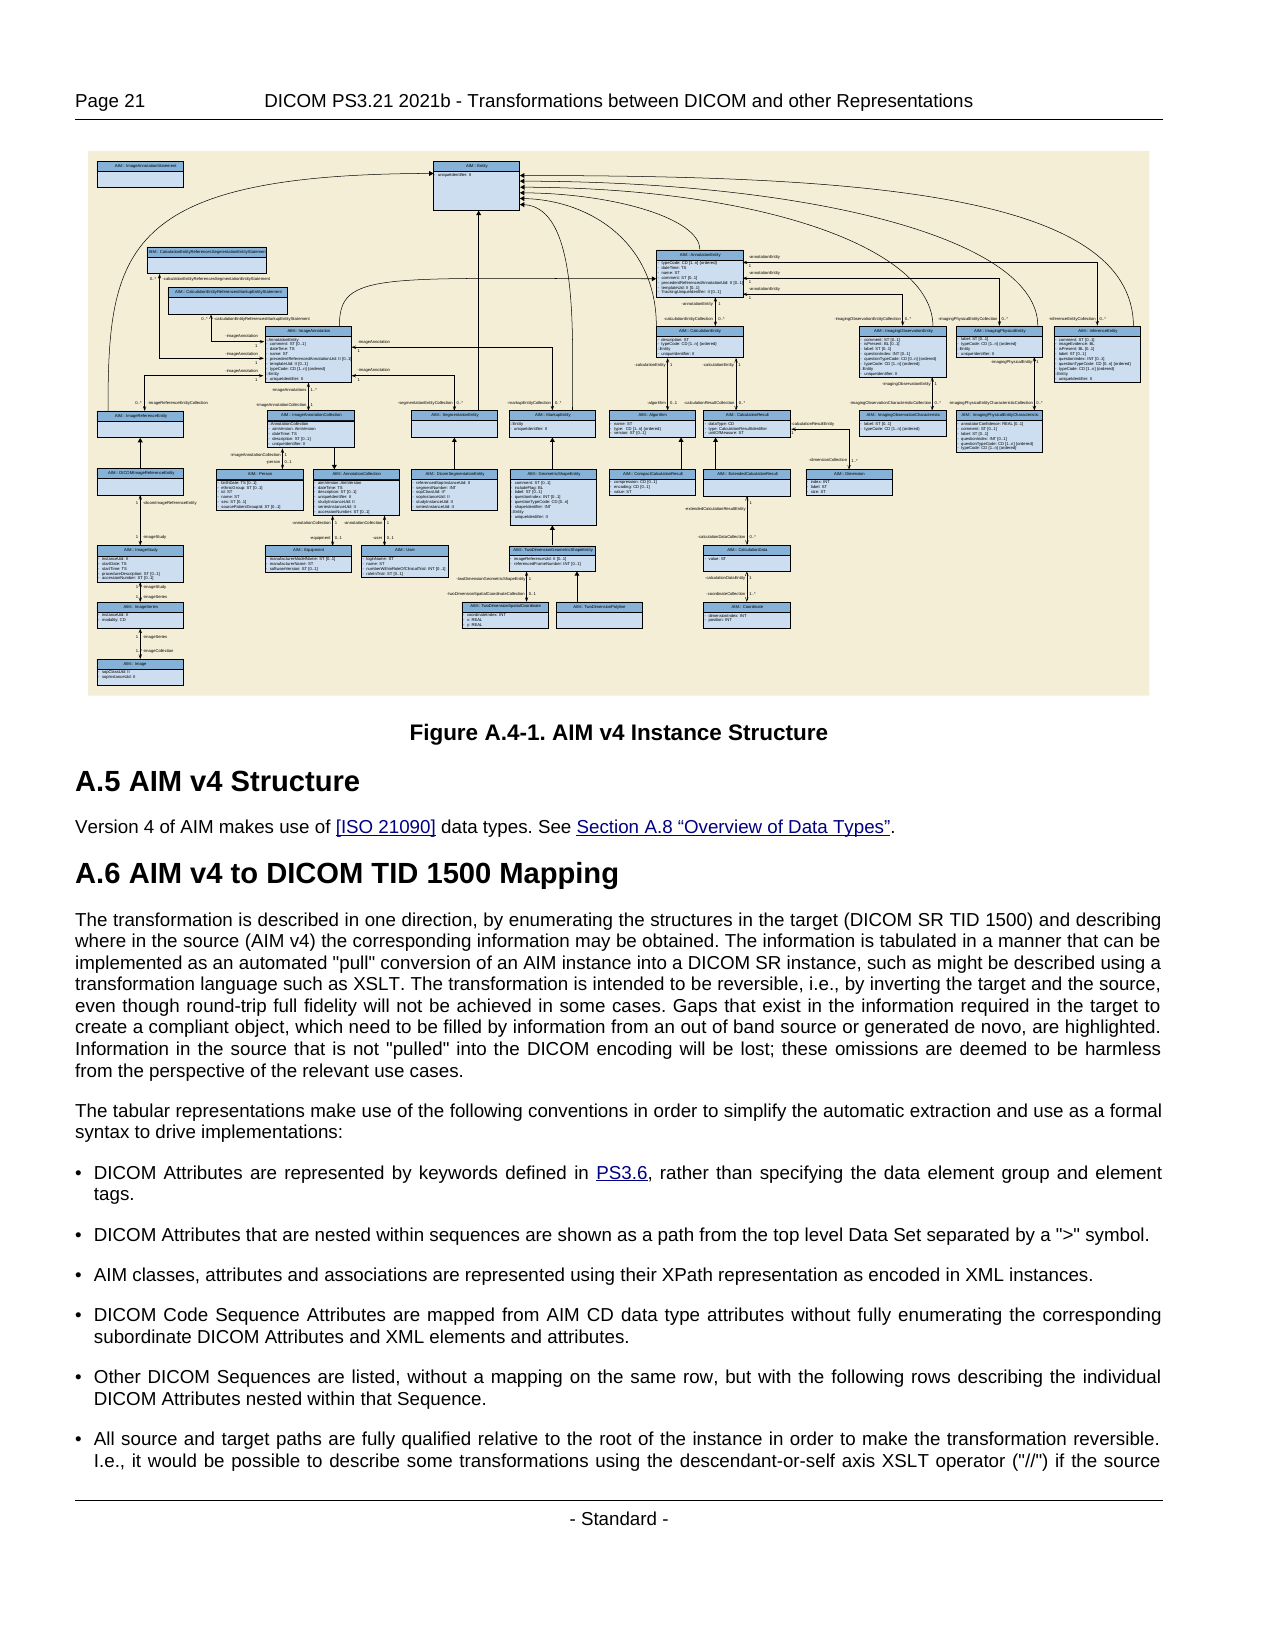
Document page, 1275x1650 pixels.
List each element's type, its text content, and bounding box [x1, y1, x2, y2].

text • AIM classes, attributes and associations are represented using their XPath representation as encoded in XML instances. [75, 1264, 1162, 1285]
text Version 4 of AIM makes use of [ISO 21090] data types. See Section A.8 “Overview of Data Types”. [75, 816, 1162, 837]
text • Other DICOM Sequences are listed, without a mapping on the same row, but with the following rows describing the individual DICOM Attributes nested within that Sequence. [75, 1366, 1162, 1409]
text • DICOM Code Sequence Attributes are mapped from AIM CD data type attributes without fully enumerating the corresponding subordinate DICOM Attributes and XML elements and attributes. [75, 1304, 1162, 1347]
text • DICOM Attributes are represented by keywords defined in PS3.6, rather than specifying the data element group and element tags. [75, 1162, 1162, 1205]
text A.5 AIM v4 Structure [75, 763, 1162, 797]
text • All source and target paths are fully qualified relative to the root of the instance in order to make the transformation reversible. I.e., it would be possible to describe some transformations using the descendant-or-self axis XSLT operator ("//") if the source [75, 1428, 1162, 1471]
text • DICOM Attributes that are nested within sequences are shown as a path from the top level Data Set separated by a ">" symbol. [75, 1223, 1162, 1245]
text The transformation is described in one direction, by enumerating the structures in the target (DICOM SR TID 1500) and describing where in the source (AIM v4) the corresponding information may be obtained. The information is tabulated in a manner that can be implemented as an automated "pull" conversion of an AIM instance into a DICOM SR instance, such as might be described using a transformation language such as XSLT. The transformation is intended to be reversible, i.e., by inverting the target and the source, even though round-trip full fidelity will not be achieved in some cases. Gaps that exist in the information required in the target to create a compliant object, which need to be filled by information from an out of band source or generated de novo, are highlighted. Information in the source that is not "pulled" into the DICOM encoding will be lost; these omissions are deemed to be harmless from the perspective of the relevant use cases. [75, 908, 1162, 1081]
text A.6 AIM v4 to DICOM TID 1500 Mapping [75, 856, 1162, 890]
text The tabular representations make use of the following conventions in order to simplify the automatic extraction and use as a formal syntax to drive implementations: [75, 1100, 1162, 1143]
text Figure A.4-1. AIM v4 Instance Structure [75, 719, 1162, 745]
